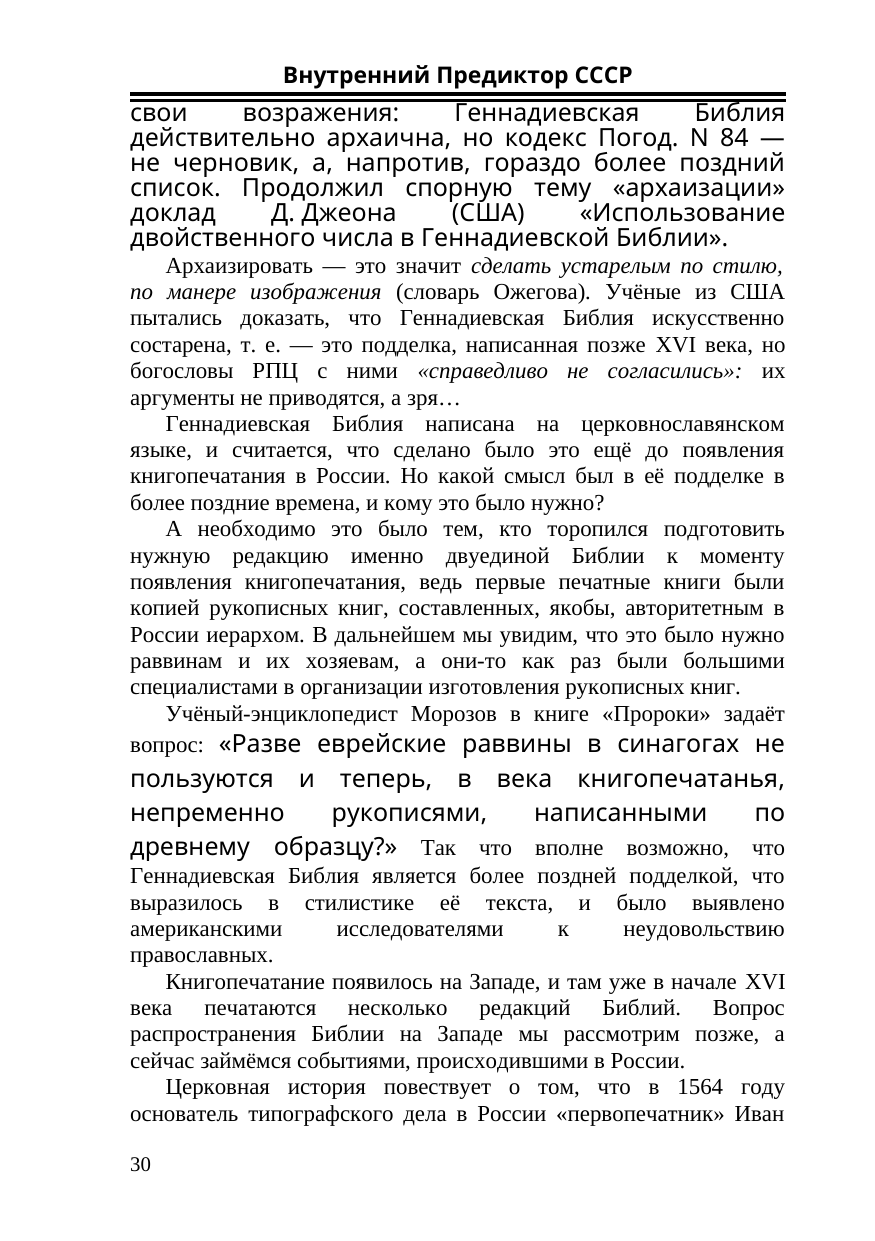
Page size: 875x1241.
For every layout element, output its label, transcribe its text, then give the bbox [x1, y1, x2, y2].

text Учёный-энциклопедист Морозов в книге «Пророки» задаёт вопрос: «Разве еврейские раввины в синагогах не пользуются и теперь, в века книгопечатанья, непременно рукописями, написанными по древнему образцу?» Так что вполне возможно, что Геннадиевская Библия является более поздней подделкой, что выразилось в стилистике её текста, и было выявлено американскими исследователями к неудовольствию православных. [130, 700, 786, 968]
text Геннадиевская Библия написана на церковнославянском языке, и считается, что сделано было это ещё до появления книгопечатания в России. Но какой смысл был в её подделке в более поздние времена, и кому это было нужно? [130, 410, 786, 515]
text А необходимо это было тем, кто торопился подготовить нужную редакцию именно двуединой Библии к моменту появления книгопечатания, ведь первые печатные книги были копией рукописных книг, составленных, якобы, авторитетным в России иерархом. В дальнейшем мы увидим, что это было нужно раввинам и их хозяевам, а они-то как раз были большими специалистами в организации изготовления рукописных книг. [130, 515, 786, 700]
text Книгопечатание появилось на Западе, и там уже в начале XVI века печатаются несколько редакций Библий. Вопрос распространения Библии на Западе мы рассмотрим позже, а сейчас займёмся событиями, происходившими в России. [130, 968, 786, 1073]
text Архаизировать — это значит сделать устарелым по стилю, по манере изображения (словарь Ожегова). Учёные из США пытались доказать, что Геннадиевская Библия искусственно состарена, т. е. — это подделка, написанная позже XVI века, но богословы РПЦ с ними «справедливо не согласились»: их аргументы не приводятся, а зря… [130, 252, 786, 410]
text свои возражения: Геннадиевская Библия действительно архаична, но кодекс Погод. N 84 — не черновик, а, напротив, гораздо более поздний список. Продолжил спорную тему «архаизации» доклад Д. Джеона (США) «Использование двойственного числа в Геннадиевской Библии». [130, 102, 786, 252]
text Церковная история повествует о том, что в 1564 году основатель типографского дела в России «первопечатник» Иван [130, 1073, 786, 1126]
